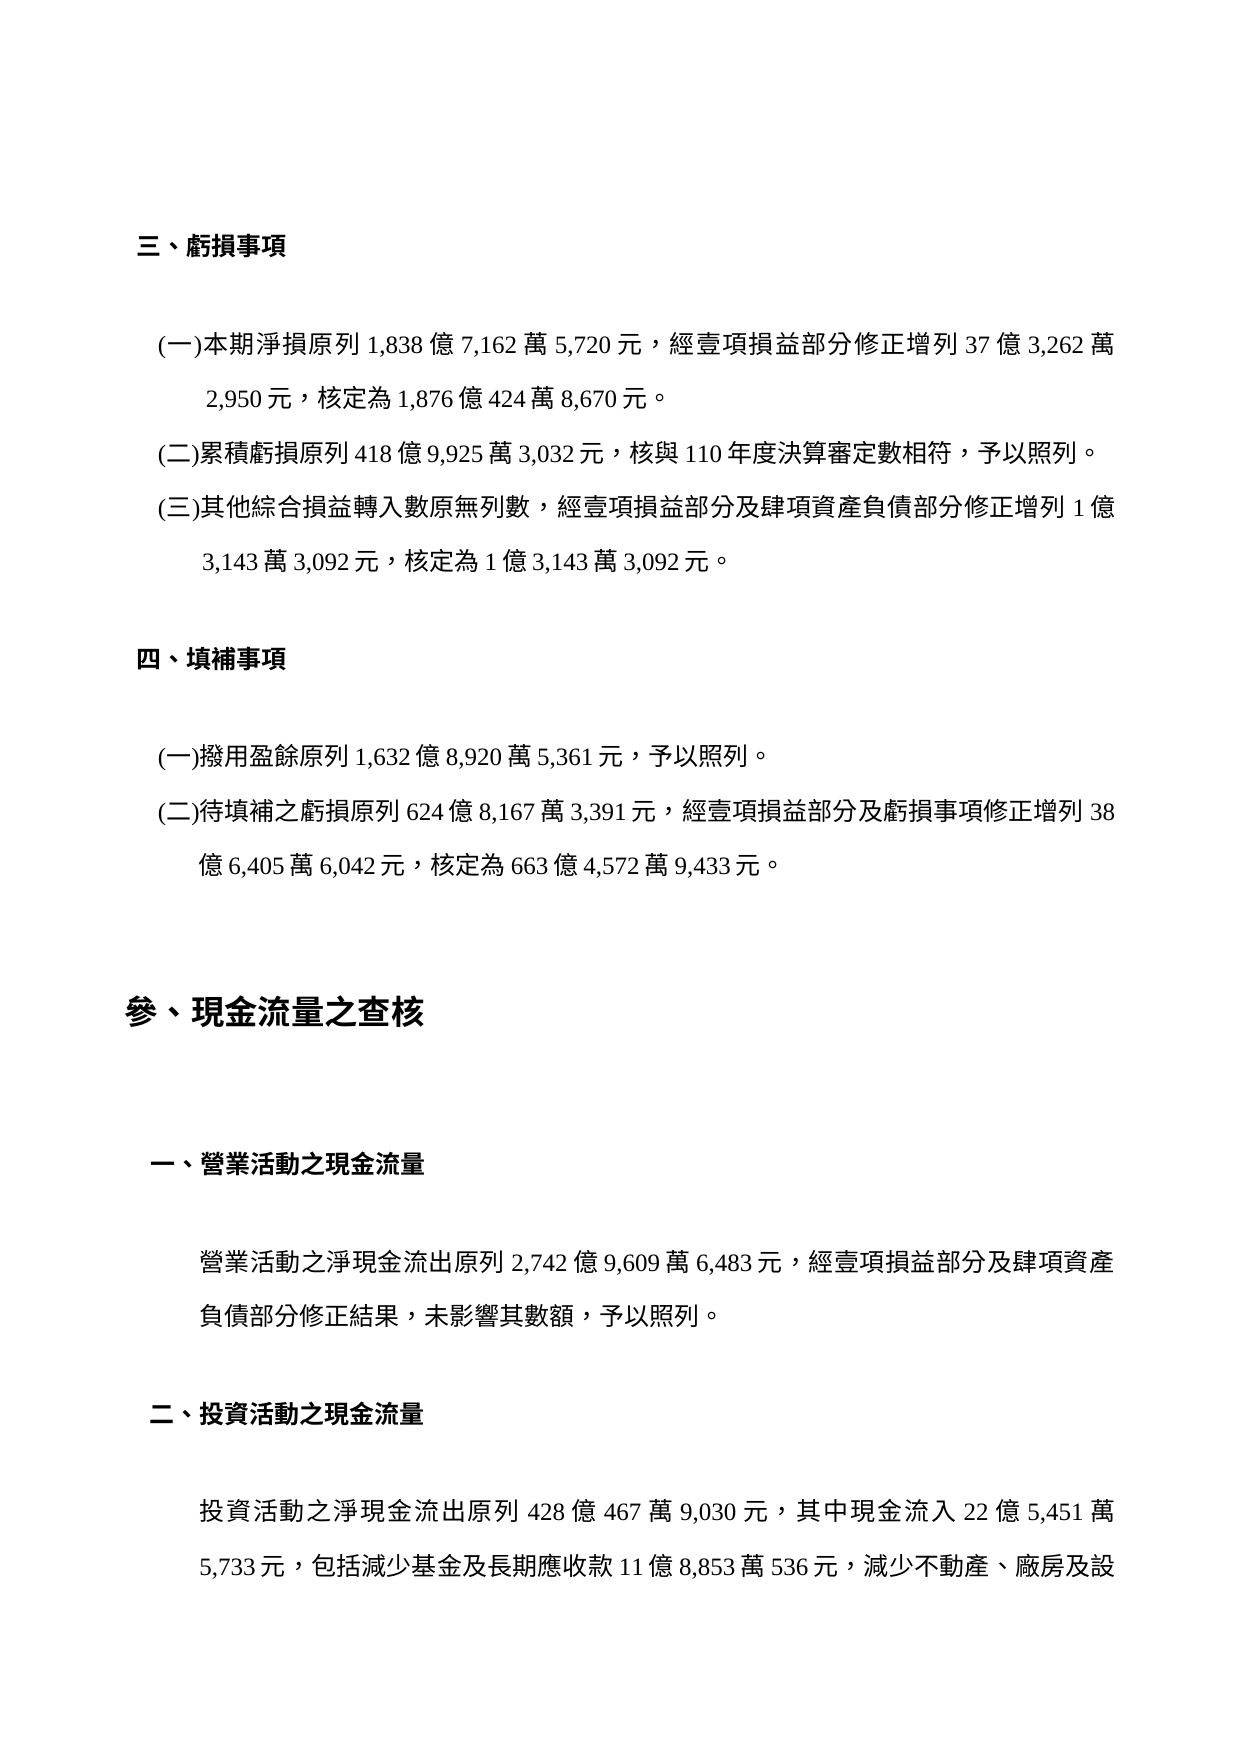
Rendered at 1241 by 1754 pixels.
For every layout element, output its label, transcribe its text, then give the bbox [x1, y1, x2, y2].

text 四、填補事項 [124, 639, 1116, 676]
text (二)累積虧損原列418億9,925萬3,032元，核與110年度決算審定數相符，予以照列。 [158, 433, 1116, 469]
text 投資活動之淨現金流出原列428億467萬9,030元，其中現金流入22億5,451萬5,733元，包括減少基金及長期應收款11億8,853萬536元，減少不動產、廠房及設 [199, 1492, 1116, 1582]
text (一)本期淨損原列1,838億7,162萬5,720元，經壹項損益部分修正增列37億3,262萬2,950元，核定為1,876億424萬8,670元。 [158, 324, 1116, 415]
text (一)撥用盈餘原列1,632億8,920萬5,361元，予以照列。 [158, 737, 1116, 773]
text (二)待填補之虧損原列624億8,167萬3,391元，經壹項損益部分及虧損事項修正增列38億6,405萬6,042元，核定為663億4,572萬9,433元。 [158, 791, 1116, 882]
text 一、營業活動之現金流量 [124, 1145, 1116, 1181]
text 營業活動之淨現金流出原列2,742億9,609萬6,483元，經壹項損益部分及肆項資產負債部分修正結果，未影響其數額，予以照列。 [199, 1242, 1116, 1333]
text 三、虧損事項 [124, 227, 1116, 263]
text 參、現金流量之查核 [124, 986, 1116, 1034]
text (三)其他綜合損益轉入數原無列數，經壹項損益部分及肆項資產負債部分修正增列1億3,143萬3,092元，核定為1億3,143萬3,092元。 [158, 487, 1116, 578]
text 二、投資活動之現金流量 [124, 1394, 1116, 1430]
